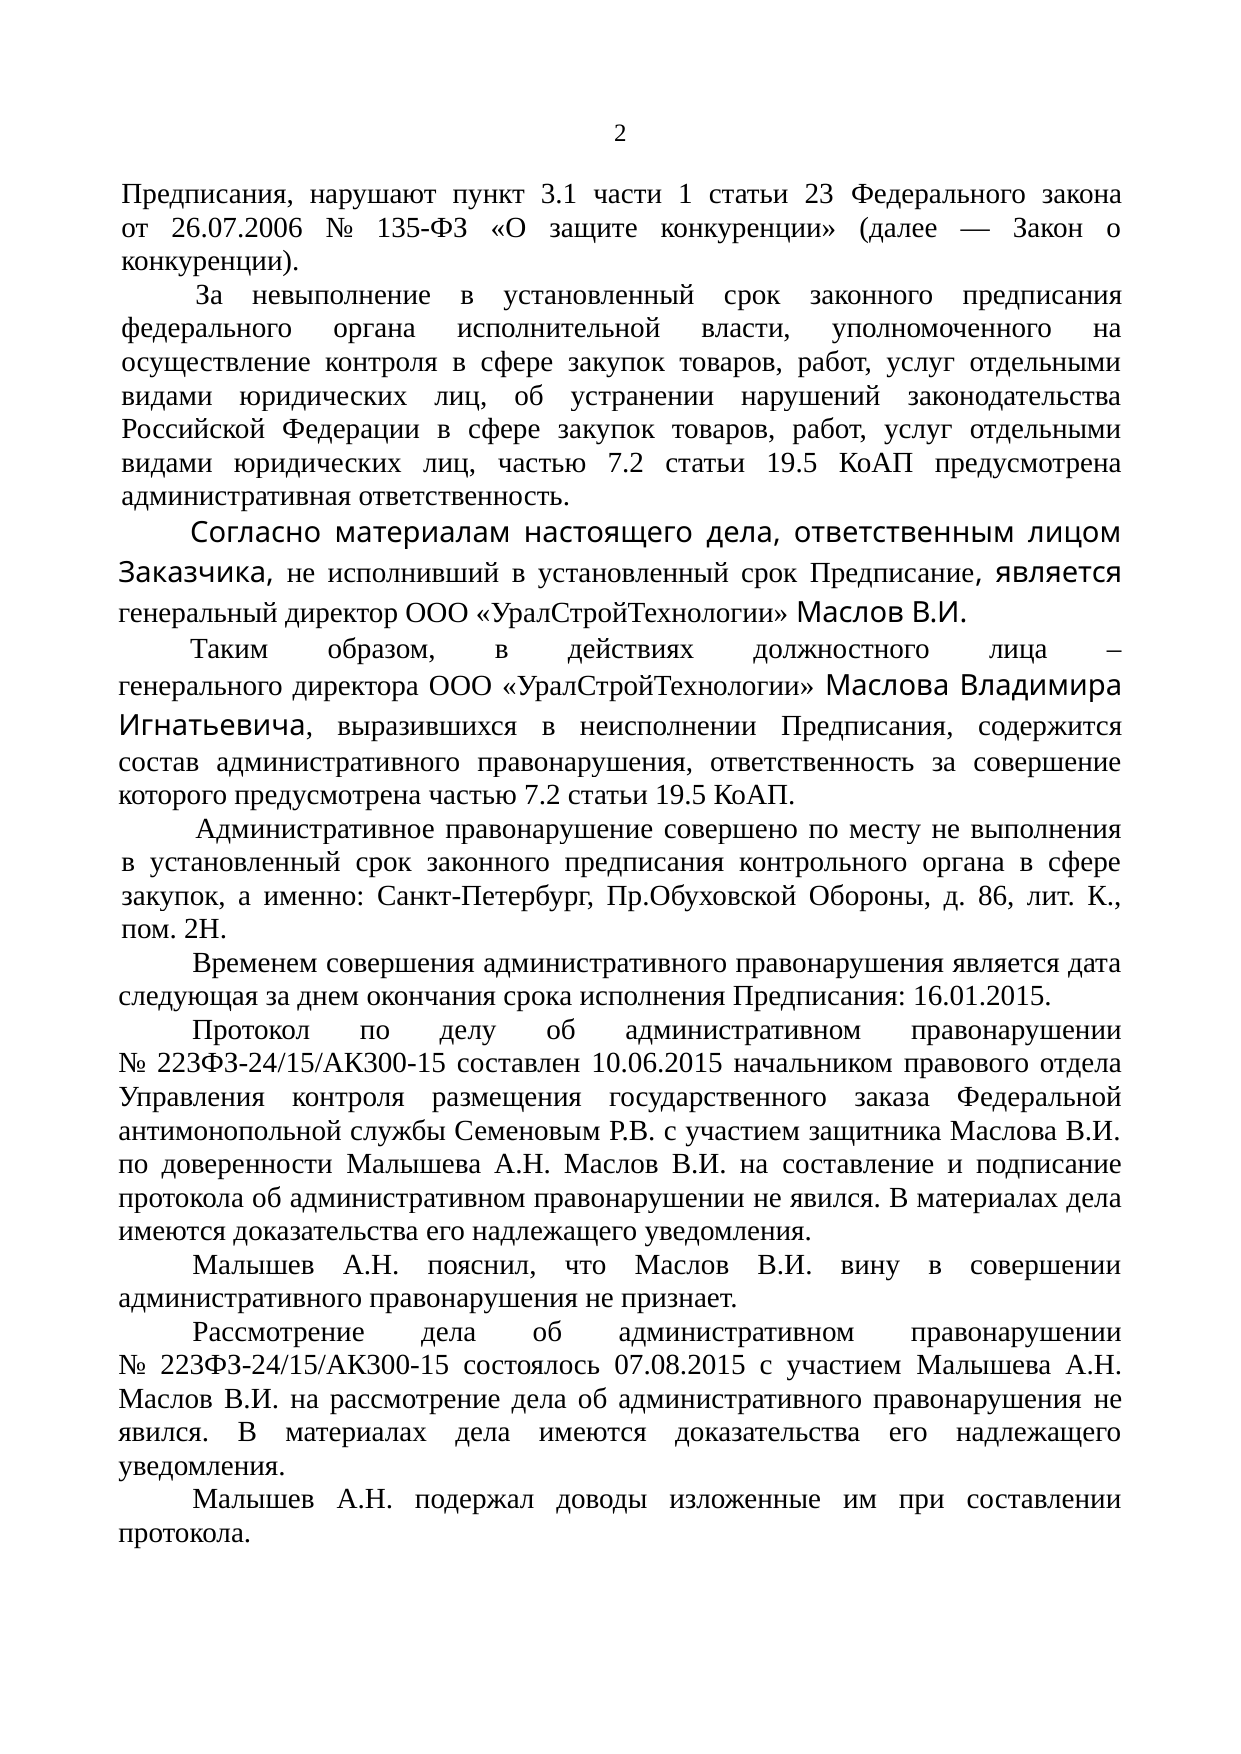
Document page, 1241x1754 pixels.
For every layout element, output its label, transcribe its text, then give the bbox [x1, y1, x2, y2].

text Рассмотрение дела об административном правонарушении № 223ФЗ-24/15/АК300-15 состоялось 07.08.2015 с участием Малышева А.Н. Маслов В.И. на рассмотрение дела об административного правонарушения не явился. В материалах дела имеются доказательства его надлежащего уведомления. [118, 1314, 1122, 1482]
text Малышев А.Н. пояснил, что Маслов В.И. вину в совершении административного правонарушения не признает. [118, 1247, 1122, 1314]
text За невыполнение в установленный срок законного предписания федерального органа исполнительной власти, уполномоченного на осуществление контроля в сфере закупок товаров, работ, услуг отдельными видами юридических лиц, об устранении нарушений законодательства Российской Федерации в сфере закупок товаров, работ, услуг отдельными видами юридических лиц, частью 7.2 статьи 19.5 КоАП предусмотрена административная ответственность. [121, 277, 1122, 512]
text Предписания, нарушают пункт 3.1 части 1 статьи 23 Федерального закона от 26.07.2006 № 135-ФЗ «О защите конкуренции» (далее — Закон о конкуренции). [121, 176, 1122, 277]
text Протокол по делу об административном правонарушении № 223ФЗ-24/15/АК300-15 составлен 10.06.2015 начальником правового отдела Управления контроля размещения государственного заказа Федеральной антимонопольной службы Семеновым Р.В. с участием защитника Маслова В.И. по доверенности Малышева А.Н. Маслов В.И. на составление и подписание протокола об административном правонарушении не явился. В материалах дела имеются доказательства его надлежащего уведомления. [118, 1012, 1122, 1247]
text Временем совершения административного правонарушения является дата следующая за днем окончания срока исполнения Предписания: 16.01.2015. [118, 945, 1122, 1012]
text Малышев А.Н. подержал доводы изложенные им при составлении протокола. [118, 1482, 1122, 1549]
text Согласно материалам настоящего дела, ответственным лицом Заказчика, не исполнивший в установленный срок Предписание, является генеральный директор ООО «УралСтройТехнологии» Маслов В.И. [118, 512, 1122, 631]
text Таким образом, в действиях должностного лица – генерального директора ООО «УралСтройТехнологии» Маслова Владимира Игнатьевича, выразившихся в неисполнении Предписания, содержится состав административного правонарушения, ответственность за совершение которого предусмотрена частью 7.2 статьи 19.5 КоАП. [118, 631, 1122, 811]
text Административное правонарушение совершено по месту не выполнения в установленный срок законного предписания контрольного органа в сфере закупок, а именно: Санкт-Петербург, Пр.Обуховской Обороны, д. 86, лит. К., пом. 2Н. [121, 811, 1122, 945]
